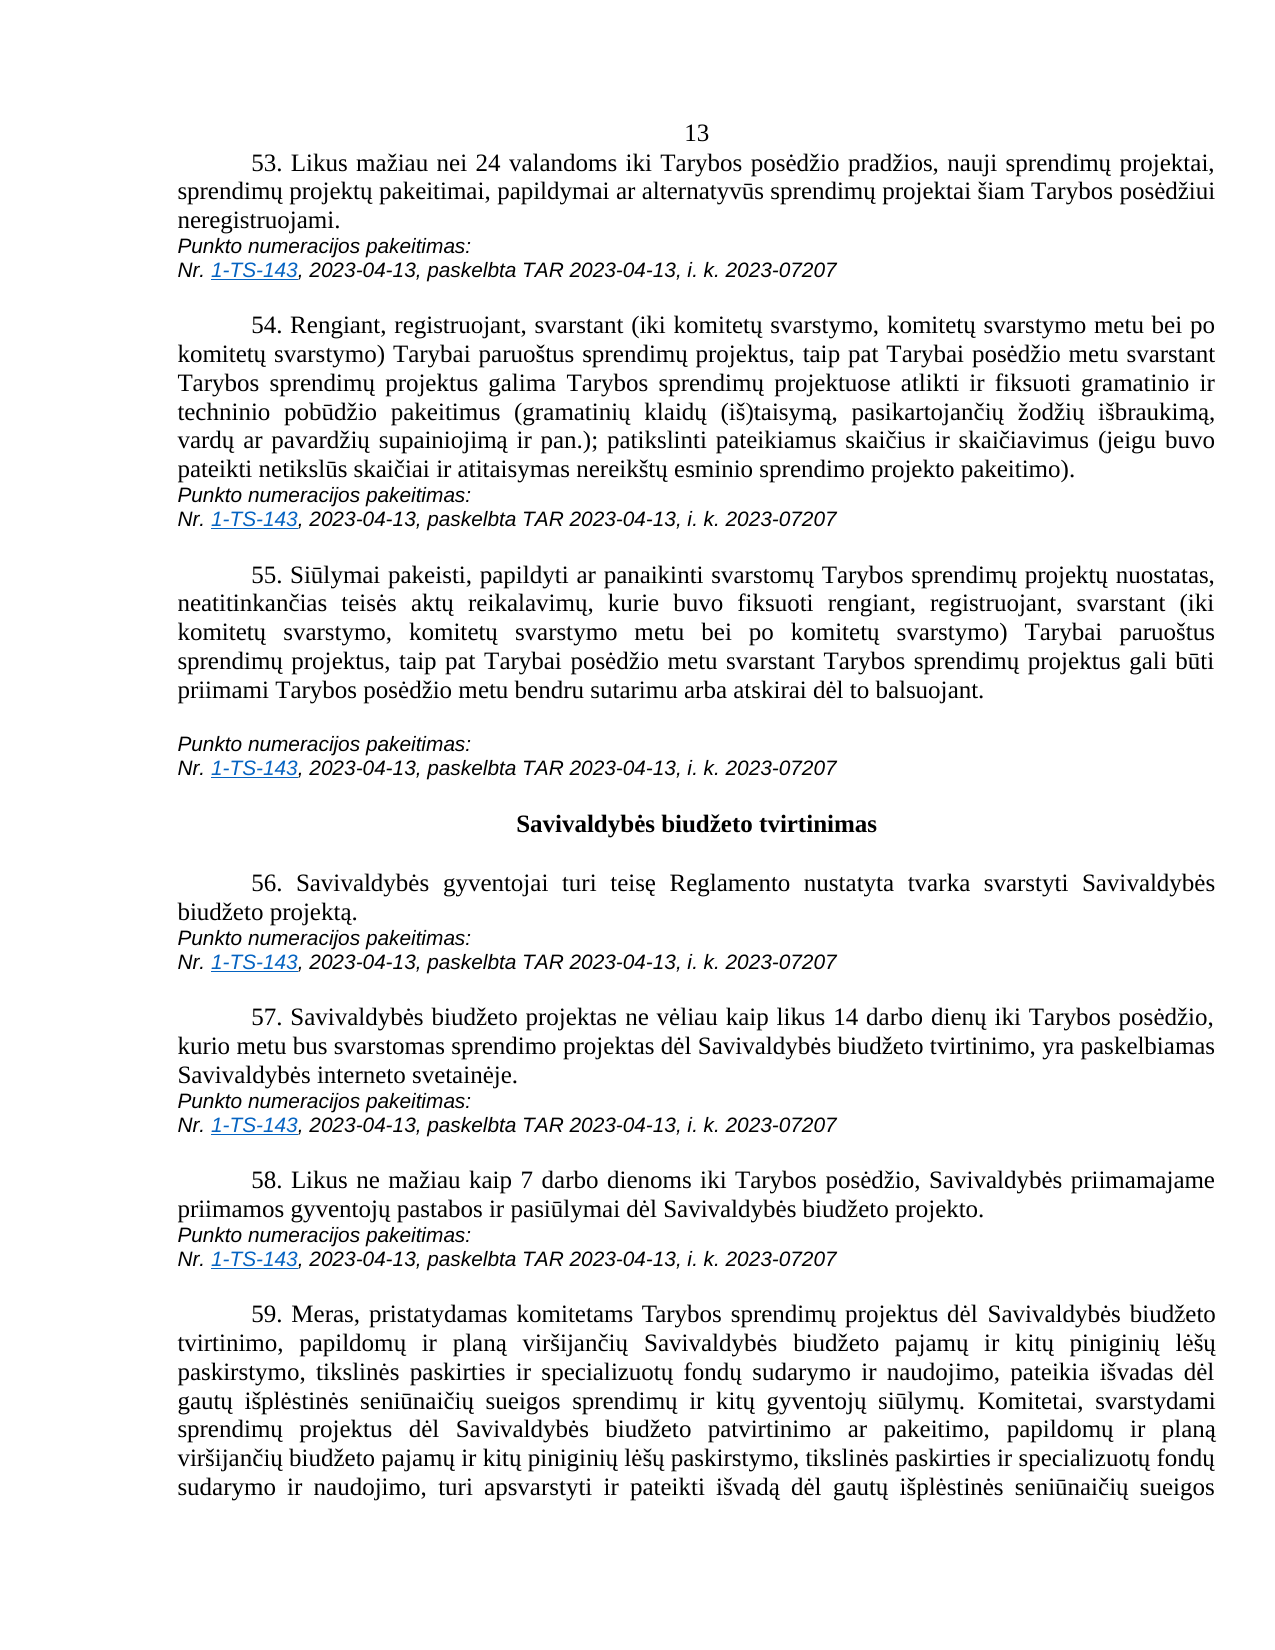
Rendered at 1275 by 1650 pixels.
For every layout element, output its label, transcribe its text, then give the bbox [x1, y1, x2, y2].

text Nr. 1-TS-143, 2023-04-13, paskelbta TAR 2023-04-13, i. k. 2023-07207 [177, 950, 1216, 974]
text Punkto numeracijos pakeitimas: [177, 926, 1216, 950]
text Punkto numeracijos pakeitimas: [177, 732, 1216, 756]
text Nr. 1-TS-143, 2023-04-13, paskelbta TAR 2023-04-13, i. k. 2023-07207 [177, 258, 1216, 282]
text Punkto numeracijos pakeitimas: [177, 1089, 1216, 1113]
text 53. Likus mažiau nei 24 valandoms iki Tarybos posėdžio pradžios, nauji sprendimų projektai, sprendimų projektų pakeitimai, papildymai ar alternatyvūs sprendimų projektai šiam Tarybos posėdžiui neregistruojami. [177, 148, 1216, 234]
text Punkto numeracijos pakeitimas: [177, 234, 1216, 258]
text Nr. 1-TS-143, 2023-04-13, paskelbta TAR 2023-04-13, i. k. 2023-07207 [177, 1247, 1216, 1271]
text 55. Siūlymai pakeisti, papildyti ar panaikinti svarstomų Tarybos sprendimų projektų nuostatas, neatitinkančias teisės aktų reikalavimų, kurie buvo fiksuoti rengiant, registruojant, svarstant (iki komitetų svarstymo, komitetų svarstymo metu bei po komitetų svarstymo) Tarybai paruoštus sprendimų projektus, taip pat Tarybai posėdžio metu svarstant Tarybos sprendimų projektus gali būti priimami Tarybos posėdžio metu bendru sutarimu arba atskirai dėl to balsuojant. [177, 560, 1216, 703]
text 54. Rengiant, registruojant, svarstant (iki komitetų svarstymo, komitetų svarstymo metu bei po komitetų svarstymo) Tarybai paruoštus sprendimų projektus, taip pat Tarybai posėdžio metu svarstant Tarybos sprendimų projektus galima Tarybos sprendimų projektuose atlikti ir fiksuoti gramatinio ir techninio pobūdžio pakeitimus (gramatinių klaidų (iš)taisymą, pasikartojančių žodžių išbraukimą, vardų ar pavardžių supainiojimą ir pan.); patikslinti pateikiamus skaičius ir skaičiavimus (jeigu buvo pateikti netikslūs skaičiai ir atitaisymas nereikštų esminio sprendimo projekto pakeitimo). [177, 311, 1216, 483]
text Nr. 1-TS-143, 2023-04-13, paskelbta TAR 2023-04-13, i. k. 2023-07207 [177, 1113, 1216, 1137]
text 59. Meras, pristatydamas komitetams Tarybos sprendimų projektus dėl Savivaldybės biudžeto tvirtinimo, papildomų ir planą viršijančių Savivaldybės biudžeto pajamų ir kitų piniginių lėšų paskirstymo, tikslinės paskirties ir specializuotų fondų sudarymo ir naudojimo, pateikia išvadas dėl gautų išplėstinės seniūnaičių sueigos sprendimų ir kitų gyventojų siūlymų. Komitetai, svarstydami sprendimų projektus dėl Savivaldybės biudžeto patvirtinimo ar pakeitimo, papildomų ir planą viršijančių biudžeto pajamų ir kitų piniginių lėšų paskirstymo, tikslinės paskirties ir specializuotų fondų sudarymo ir naudojimo, turi apsvarstyti ir pateikti išvadą dėl gautų išplėstinės seniūnaičių sueigos [177, 1299, 1216, 1501]
text 57. Savivaldybės biudžeto projektas ne vėliau kaip likus 14 darbo dienų iki Tarybos posėdžio, kurio metu bus svarstomas sprendimo projektas dėl Savivaldybės biudžeto tvirtinimo, yra paskelbiamas Savivaldybės interneto svetainėje. [177, 1002, 1216, 1089]
text 58. Likus ne mažiau kaip 7 darbo dienoms iki Tarybos posėdžio, Savivaldybės priimamajame priimamos gyventojų pastabos ir pasiūlymai dėl Savivaldybės biudžeto projekto. [177, 1165, 1216, 1223]
text Punkto numeracijos pakeitimas: [177, 483, 1216, 507]
text Savivaldybės biudžeto tvirtinimas [177, 809, 1216, 838]
text Nr. 1-TS-143, 2023-04-13, paskelbta TAR 2023-04-13, i. k. 2023-07207 [177, 507, 1216, 531]
text 56. Savivaldybės gyventojai turi teisę Reglamento nustatyta tvarka svarstyti Savivaldybės biudžeto projektą. [177, 868, 1216, 926]
text Nr. 1-TS-143, 2023-04-13, paskelbta TAR 2023-04-13, i. k. 2023-07207 [177, 756, 1216, 780]
text Punkto numeracijos pakeitimas: [177, 1223, 1216, 1247]
